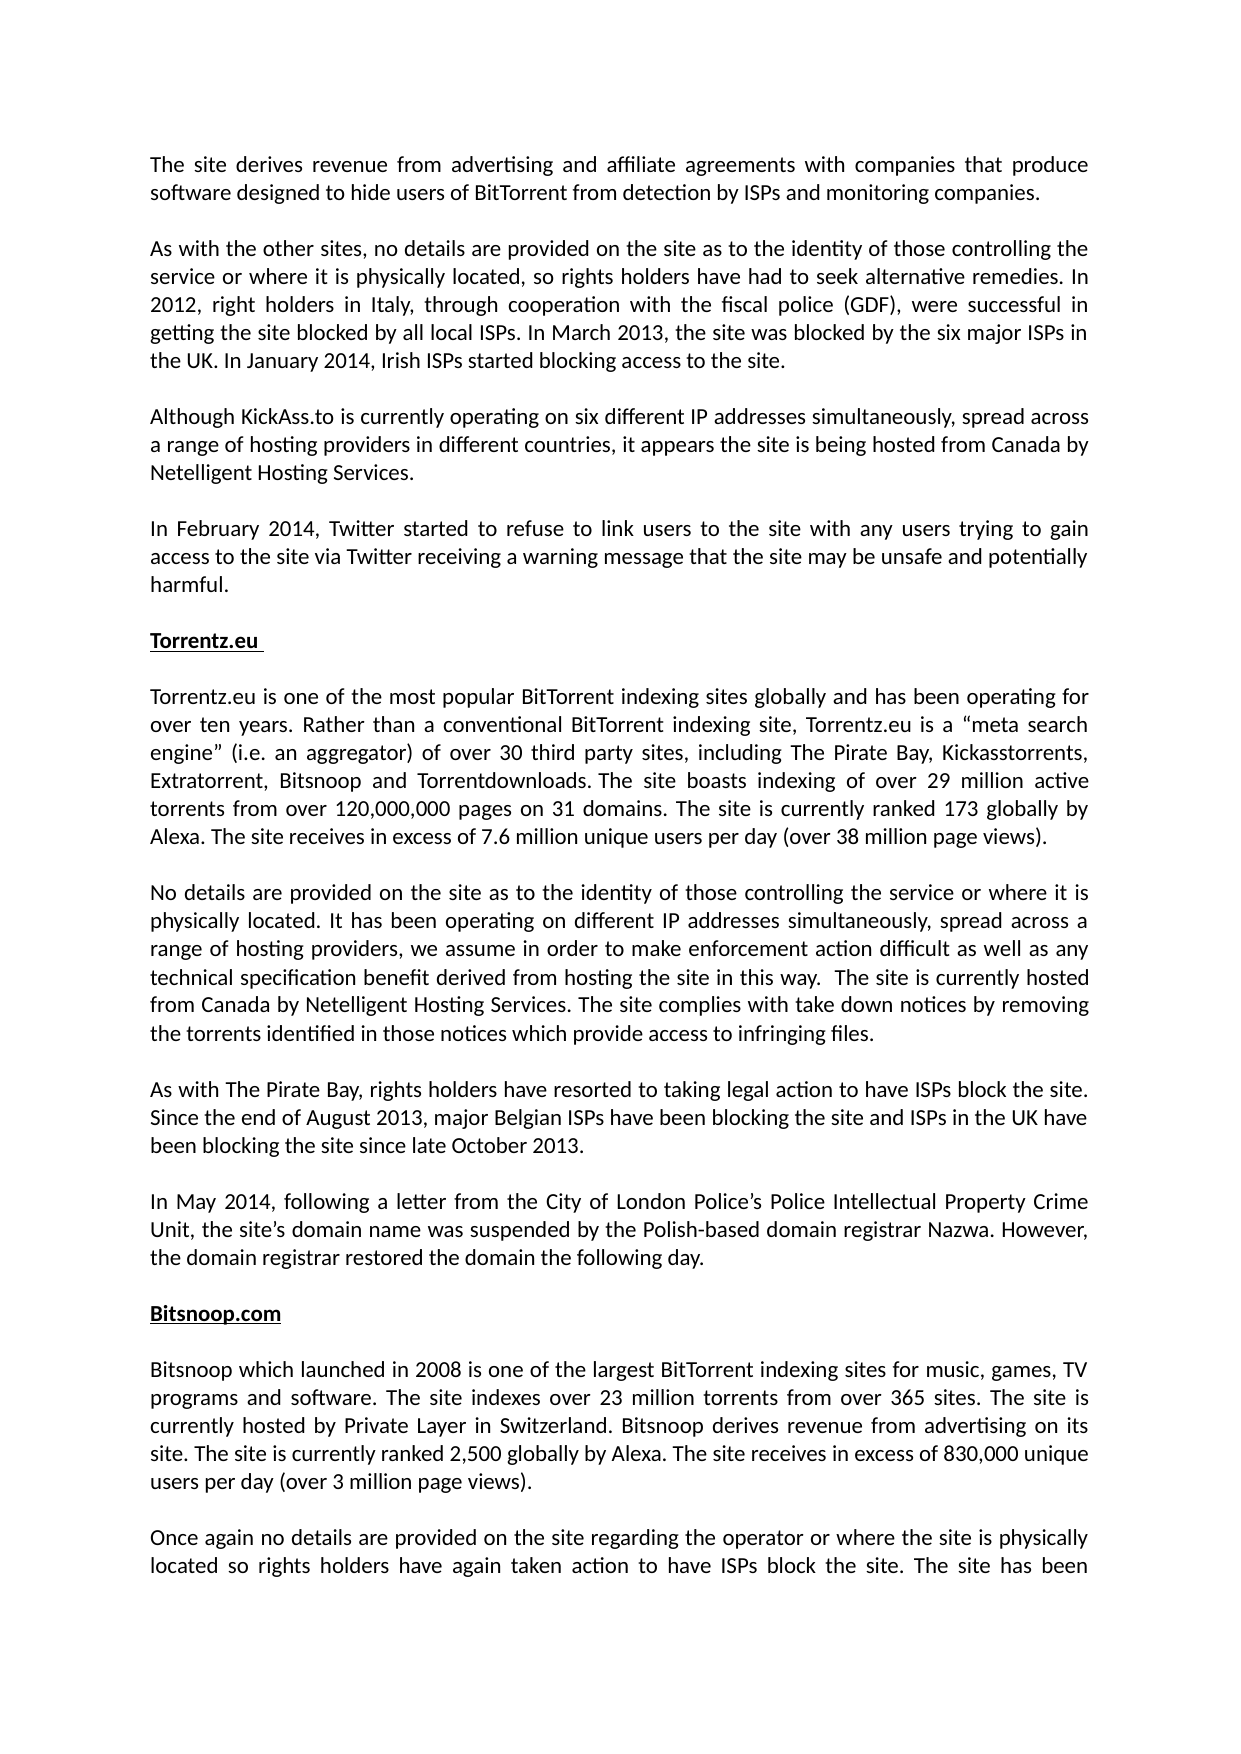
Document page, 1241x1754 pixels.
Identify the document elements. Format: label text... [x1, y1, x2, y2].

text Bitsnoop which launched in 2008 is one of the largest BitTorrent indexing sites for music, games, TV programs and software. The site indexes over 23 million torrents from over 365 sites. The site is currently hosted by Private Layer in Switzerland. Bitsnoop derives revenue from advertising on its site. The site is currently ranked 2,500 globally by Alexa. The site receives in excess of 830,000 unique users per day (over 3 million page views). [150, 1355, 1090, 1495]
text No details are provided on the site as to the identity of those controlling the service or where it is physically located. It has been operating on different IP addresses simultaneously, spread across a range of hosting providers, we assume in order to make enforcement action difficult as well as any technical specification benefit derived from hosting the site in this way. The site is currently hosted from Canada by Netelligent Hosting Services. The site complies with take down notices by removing the torrents identified in those notices which provide access to infringing files. [150, 878, 1090, 1047]
text As with the other sites, no details are provided on the site as to the identity of those controlling the service or where it is physically located, so rights holders have had to seek alternative remedies. In 2012, right holders in Italy, through cooperation with the fiscal police (GDF), were successful in getting the site blocked by all local ISPs. In March 2013, the site was blocked by the six major ISPs in the UK. In January 2014, Irish ISPs started blocking access to the site. [150, 234, 1090, 374]
text In May 2014, following a letter from the City of London Police’s Police Intellectual Property Crime Unit, the site’s domain name was suspended by the Polish-based domain registrar Nazwa. However, the domain registrar restored the domain the following day. [150, 1187, 1090, 1271]
text Torrentz.eu [150, 626, 1090, 654]
text Although KickAss.to is currently operating on six different IP addresses simultaneously, spread across a range of hosting providers in different countries, it appears the site is being hosted from Canada by Netelligent Hosting Services. [150, 402, 1090, 486]
text The site derives revenue from advertising and affiliate agreements with companies that produce software designed to hide users of BitTorrent from detection by ISPs and monitoring companies. [150, 150, 1090, 206]
text In February 2014, Twitter started to refuse to link users to the site with any users trying to gain access to the site via Twitter receiving a warning message that the site may be unsafe and potentially harmful. [150, 514, 1090, 598]
text Bitsnoop.com [150, 1299, 1090, 1327]
text As with The Pirate Bay, rights holders have resorted to taking legal action to have ISPs block the site. Since the end of August 2013, major Belgian ISPs have been blocking the site and ISPs in the UK have been blocking the site since late October 2013. [150, 1075, 1090, 1159]
text Torrentz.eu is one of the most popular BitTorrent indexing sites globally and has been operating for over ten years. Rather than a conventional BitTorrent indexing site, Torrentz.eu is a “meta search engine” (i.e. an aggregator) of over 30 third party sites, including The Pirate Bay, Kickasstorrents, Extratorrent, Bitsnoop and Torrentdownloads. The site boasts indexing of over 29 million active torrents from over 120,000,000 pages on 31 domains. The site is currently ranked 173 globally by Alexa. The site receives in excess of 7.6 million unique users per day (over 38 million page views). [150, 682, 1090, 851]
text Once again no details are provided on the site regarding the operator or where the site is physically located so rights holders have again taken action to have ISPs block the site. The site has been [150, 1523, 1090, 1579]
